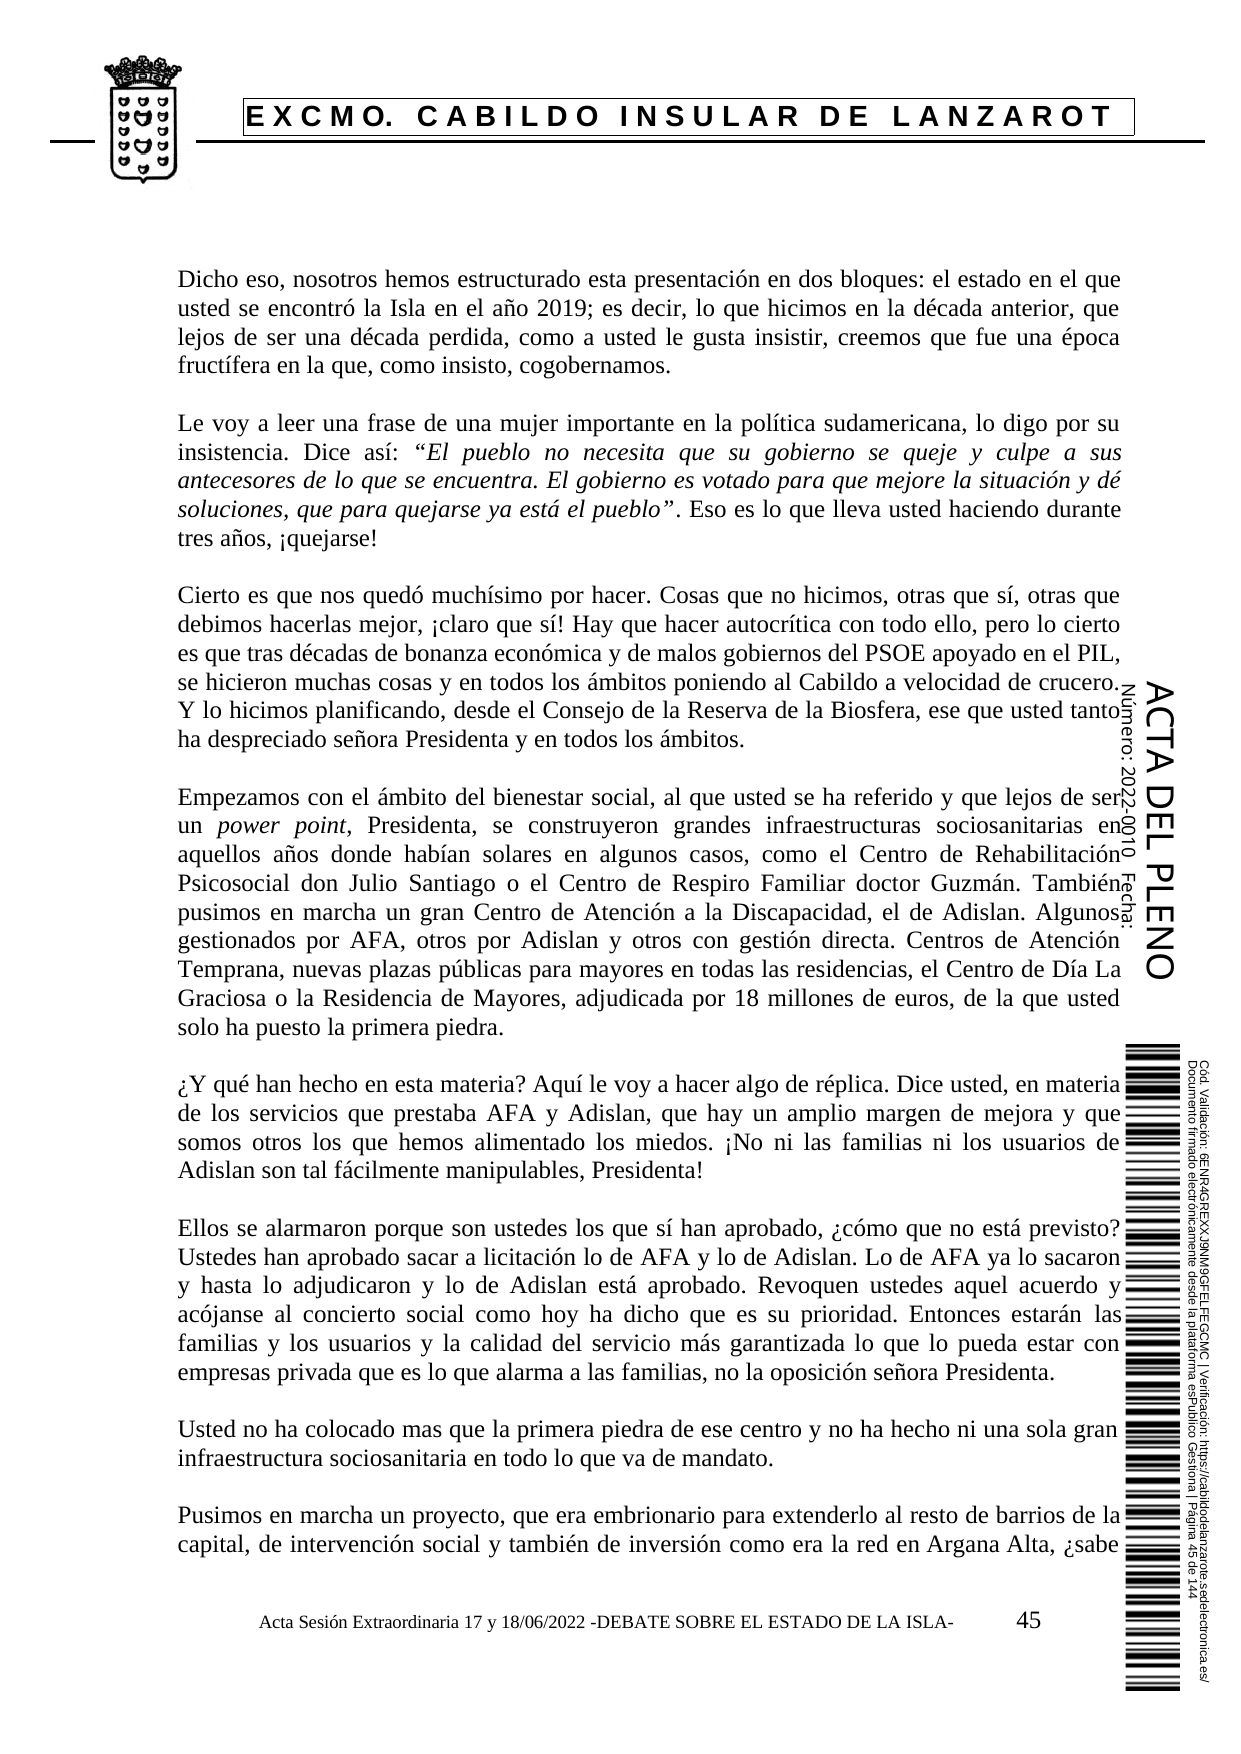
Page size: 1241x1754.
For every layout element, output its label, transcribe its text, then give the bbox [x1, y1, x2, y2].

text Cierto es que nos quedó muchísimo por hacer. Cosas que no hicimos, otras que sí, otras que debimos hacerlas mejor, ¡claro que sí! Hay que hacer autocrítica con todo ello, pero lo cierto es que tras décadas de bonanza económica y de malos gobiernos del PSOE apoyado en el PIL, se hicieron muchas cosas y en todos los ámbitos poniendo al Cabildo a velocidad de crucero. Y lo hicimos planificando, desde el Consejo de la Reserva de la Biosfera, ese que usted tanto ha despreciado señora Presidenta y en todos los ámbitos. [177, 580, 1122, 753]
picture [1125, 1044, 1180, 1691]
text Dicho eso, nosotros hemos estructurado esta presentación en dos bloques: el estado en el que usted se encontró la Isla en el año 2019; es decir, lo que hicimos en la década anterior, que lejos de ser una década perdida, como a usted le gusta insistir, creemos que fue una época fructífera en la que, como insisto, cogobernamos. [177, 264, 1122, 379]
text ¿Y qué han hecho en esta materia? Aquí le voy a hacer algo de réplica. Dice usted, en materia de los servicios que prestaba AFA y Adislan, que hay un amplio margen de mejora y que somos otros los que hemos alimentado los miedos. ¡No ni las familias ni los usuarios de Adislan son tal fácilmente manipulables, Presidenta! [177, 1069, 1122, 1184]
text Usted no ha colocado mas que la primera piedra de ese centro y no ha hecho ni una sola gran infraestructura sociosanitaria en todo lo que va de mandato. [177, 1414, 1121, 1472]
text Número: 2022-0010 Fecha: 04/11/2022 [1117, 683, 1140, 1026]
text Le voy a leer una frase de una mujer importante en la política sudamericana, lo digo por su insistencia. Dice así: “El pueblo no necesita que su gobierno se queje y culpe a sus antecesores de lo que se encuentra. El gobierno es votado para que mejore la situación y dé soluciones, que para quejarse ya está el pueblo”. Eso es lo que lleva usted haciendo durante tres años, ¡quejarse! [177, 408, 1122, 552]
text Empezamos con el ámbito del bienestar social, al que usted se ha referido y que lejos de ser un power point, Presidenta, se construyeron grandes infraestructuras sociosanitarias en aquellos años donde habían solares en algunos casos, como el Centro de Rehabilitación Psicosocial don Julio Santiago o el Centro de Respiro Familiar doctor Guzmán. También pusimos en marcha un gran Centro de Atención a la Discapacidad, el de Adislan. Algunos gestionados por AFA, otros por Adislan y otros con gestión directa. Centros de Atención Temprana, nuevas plazas públicas para mayores en todas las residencias, el Centro de Día La Graciosa o la Residencia de Mayores, adjudicada por 18 millones de euros, de la que usted solo ha puesto la primera piedra. [177, 782, 1122, 1040]
picture [95, 39, 196, 193]
text Cód. Validación: 6ENR4GREXXJ9NM9GFELFEGCMC | Verificación: https://cabildodelanzarote.sedelectronica.es/ Documento firmado electrónicamente desde la plataforma esPublico Gestiona | Página 45 de 144 [1186, 1060, 1211, 1693]
text Ellos se alarmaron porque son ustedes los que sí han aprobado, ¿cómo que no está previsto? Ustedes han aprobado sacar a licitación lo de AFA y lo de Adislan. Lo de AFA ya lo sacaron y hasta lo adjudicaron y lo de Adislan está aprobado. Revoquen ustedes aquel acuerdo y acójanse al concierto social como hoy ha dicho que es su prioridad. Entonces estarán las familias y los usuarios y la calidad del servicio más garantizada lo que lo pueda estar con empresas privada que es lo que alarma a las familias, no la oposición señora Presidenta. [177, 1213, 1122, 1385]
text ACTA DEL PLENO [1140, 681, 1183, 1026]
text Acta Sesión Extraordinaria 17 y 18/06/2022 -DEBATE SOBRE EL ESTADO DE LA ISLA- 45 [258, 1606, 1125, 1634]
text Pusimos en marcha un proyecto, que era embrionario para extenderlo al resto de barrios de la capital, de intervención social y también de inversión como era la red en Argana Alta, ¿sabe [177, 1500, 1121, 1558]
